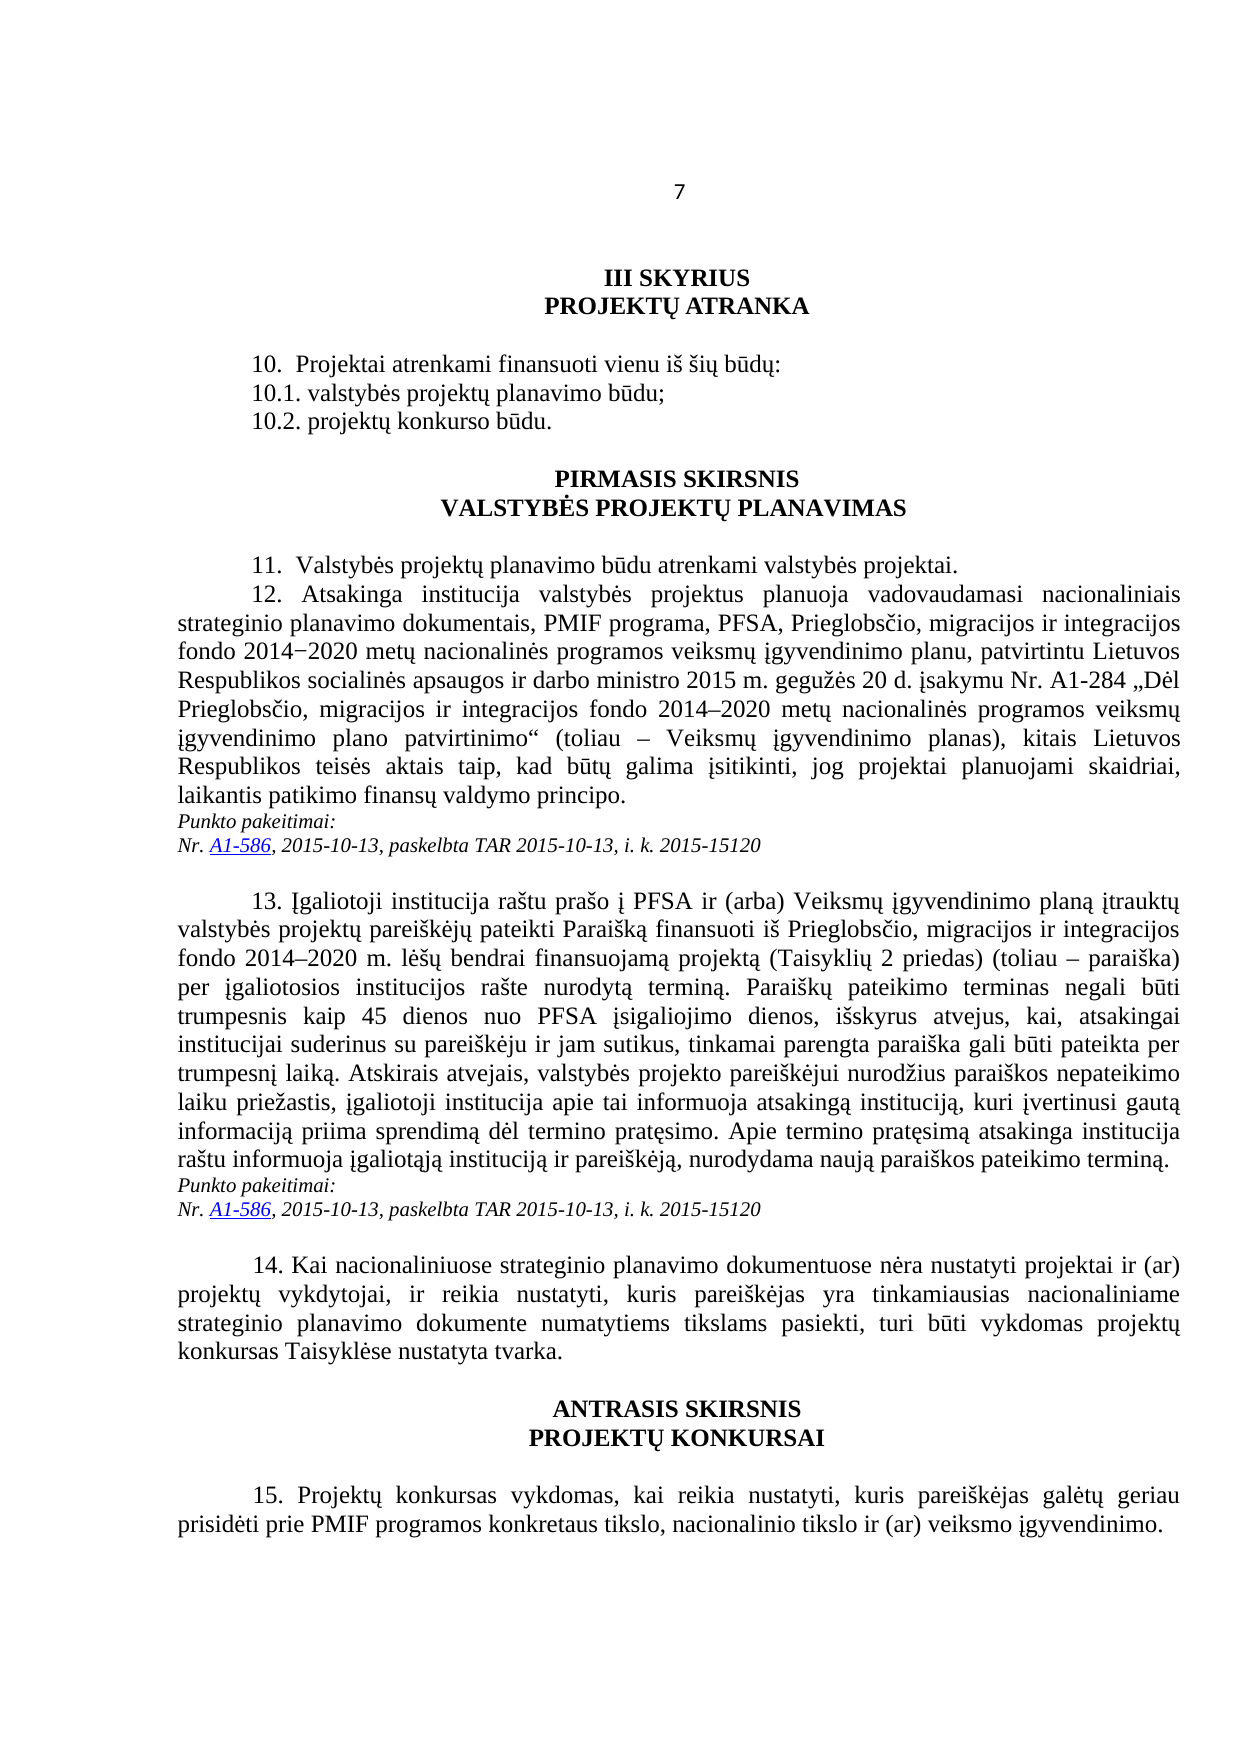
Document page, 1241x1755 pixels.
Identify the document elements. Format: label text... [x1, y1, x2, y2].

text Punkto pakeitimai: [177, 809, 1181, 833]
subtitle PROJEKTŲ KONKURSAI [177, 1423, 1176, 1451]
text PROJEKTŲ ATRANKA [177, 291, 1176, 320]
text 10.1. valstybės projektų planavimo būdu; [177, 378, 1181, 406]
text 11. Valstybės projektų planavimo būdu atrenkami valstybės projektai. [177, 550, 1181, 579]
text 10.2. projektų konkurso būdu. [177, 406, 1181, 435]
text 10. Projektai atrenkami finansuoti vienu iš šių būdų: [177, 349, 1181, 378]
text Punkto pakeitimai: [177, 1173, 1181, 1197]
subtitle ANTRASIS SKIRSNIS [177, 1394, 1176, 1423]
text 13. Įgaliotoji institucija raštu prašo į PFSA ir (arba) Veiksmų įgyvendinimo planą įtrauktų valstybės projektų pareiškėjų pateikti Paraišką finansuoti iš Prieglobsčio, migracijos ir integracijos fondo 2014–2020 m. lėšų bendrai finansuojamą projektą (Taisyklių 2 priedas) (toliau – paraiška) per įgaliotosios institucijos rašte nurodytą terminą. Paraiškų pateikimo terminas negali būti trumpesnis kaip 45 dienos nuo PFSA įsigaliojimo dienos, išskyrus atvejus, kai, atsakingai institucijai suderinus su pareiškėju ir jam sutikus, tinkamai parengta paraiška gali būti pateikta per trumpesnį laiką. Atskirais atvejais, valstybės projekto pareiškėjui nurodžius paraiškos nepateikimo laiku priežastis, įgaliotoji institucija apie tai informuoja atsakingą instituciją, kuri įvertinusi gautą informaciją priima sprendimą dėl termino pratęsimo. Apie termino pratęsimą atsakinga institucija raštu informuoja įgaliotąją instituciją ir pareiškėją, nurodydama naują paraiškos pateikimo terminą. [177, 886, 1181, 1173]
text 12. Atsakinga institucija valstybės projektus planuoja vadovaudamasi nacionaliniais strateginio planavimo dokumentais, PMIF programa, PFSA, Prieglobsčio, migracijos ir integracijos fondo 2014−2020 metų nacionalinės programos veiksmų įgyvendinimo planu, patvirtintu Lietuvos Respublikos socialinės apsaugos ir darbo ministro 2015 m. gegužės 20 d. įsakymu Nr. A1-284 „Dėl Prieglobsčio, migracijos ir integracijos fondo 2014–2020 metų nacionalinės programos veiksmų įgyvendinimo plano patvirtinimo“ (toliau – Veiksmų įgyvendinimo planas), kitais Lietuvos Respublikos teisės aktais taip, kad būtų galima įsitikinti, jog projektai planuojami skaidriai, laikantis patikimo finansų valdymo principo. [177, 579, 1181, 809]
subtitle VALSTYBĖS PROJEKTŲ PLANAVIMAS [177, 493, 1176, 521]
text Nr. A1-586, 2015-10-13, paskelbta TAR 2015-10-13, i. k. 2015-15120 [177, 1197, 1181, 1221]
text III SKYRIUS [177, 263, 1176, 291]
subtitle PIRMASIS SKIRSNIS [177, 464, 1176, 493]
text 14. Kai nacionaliniuose strateginio planavimo dokumentuose nėra nustatyti projektai ir (ar) projektų vykdytojai, ir reikia nustatyti, kuris pareiškėjas yra tinkamiausias nacionaliniame strateginio planavimo dokumente numatytiems tikslams pasiekti, turi būti vykdomas projektų konkursas Taisyklėse nustatyta tvarka. [177, 1250, 1181, 1365]
text Nr. A1-586, 2015-10-13, paskelbta TAR 2015-10-13, i. k. 2015-15120 [177, 833, 1181, 857]
text 15. Projektų konkursas vykdomas, kai reikia nustatyti, kuris pareiškėjas galėtų geriau prisidėti prie PMIF programos konkretaus tikslo, nacionalinio tikslo ir (ar) veiksmo įgyvendinimo. [177, 1480, 1181, 1538]
